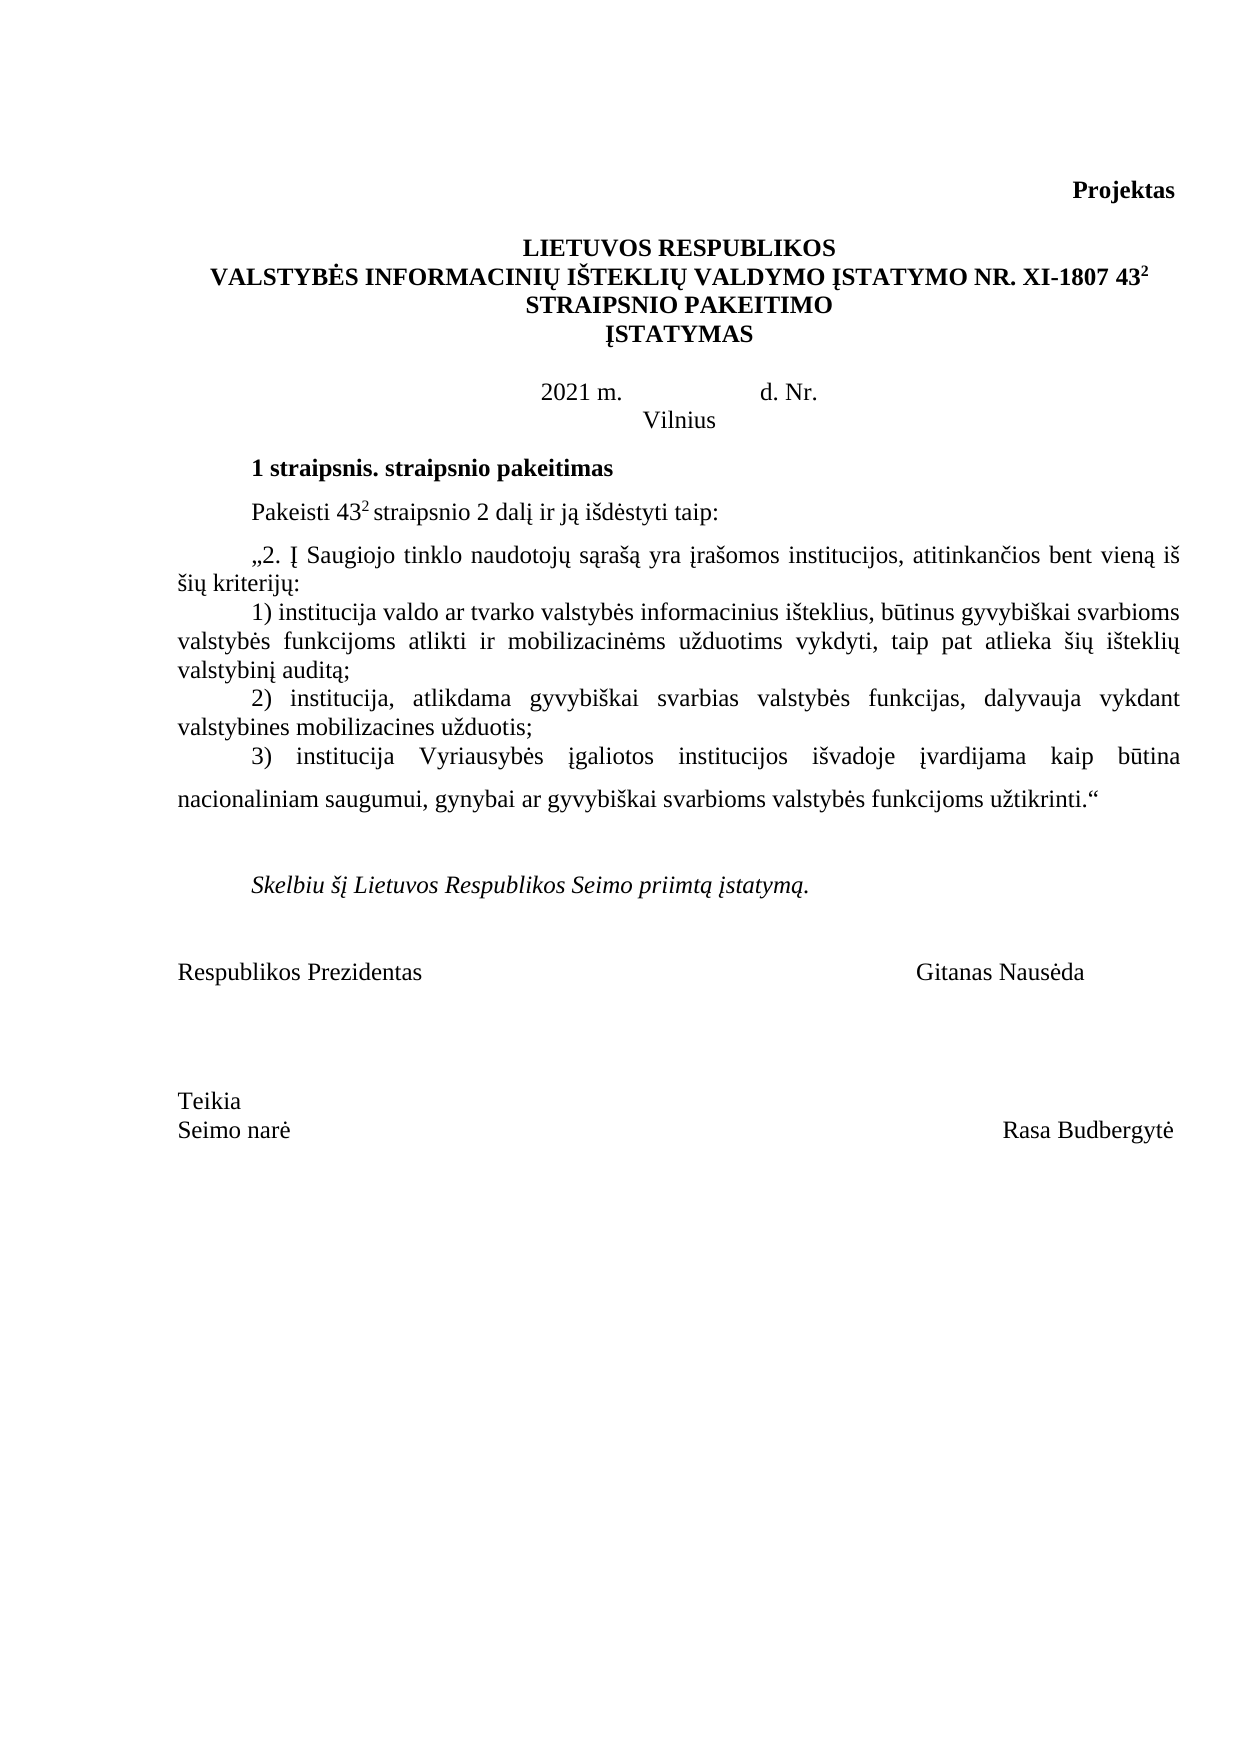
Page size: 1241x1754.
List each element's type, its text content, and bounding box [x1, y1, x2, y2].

text Vilnius [177, 406, 1181, 434]
text VALSTYBĖS INFORMACINIŲ IŠTEKLIŲ VALDYMO ĮSTATYMO NR. XI-1807 432 STRAIPSNIO PAKEITIMO [177, 262, 1181, 319]
text 2021 m. d. Nr. [177, 377, 1181, 406]
text Respublikos Prezidentas Gitanas Nausėda [177, 957, 1181, 985]
text ĮSTATYMAS [177, 319, 1181, 348]
text 1) institucija valdo ar tvarko valstybės informacinius išteklius, būtinus gyvybiškai svarbioms valstybės funkcijoms atlikti ir mobilizacinėms užduotims vykdyti, taip pat atlieka šių išteklių valstybinį auditą; [177, 597, 1181, 683]
text „2. Į Saugiojo tinklo naudotojų sąrašą yra įrašomos institucijos, atitinkančios bent vieną iš šių kriterijų: [177, 540, 1181, 597]
text Projektas [177, 176, 1181, 204]
text 2) institucija, atlikdama gyvybiškai svarbias valstybės funkcijas, dalyvauja vykdant valstybines mobilizacines užduotis; [177, 683, 1181, 741]
text Seimo narė (Parašas) Rasa Budbergytė [177, 1115, 1181, 1143]
text Teikia [177, 1086, 1181, 1115]
text 1 straipsnis. straipsnio pakeitimas [177, 453, 1181, 482]
text Skelbiu šį Lietuvos Respublikos Seimo priimtą įstatymą. [177, 870, 1181, 899]
text Pakeisti 432 straipsnio 2 dalį ir ją išdėstyti taip: [177, 497, 1181, 525]
text 3) institucija Vyriausybės įgaliotos institucijos išvadoje įvardijama kaip būtina nacionaliniam saugumui, gynybai ar gyvybiškai svarbioms valstybės funkcijoms užtikrinti.“ [177, 741, 1181, 813]
text LIETUVOS RESPUBLIKOS [177, 233, 1181, 262]
